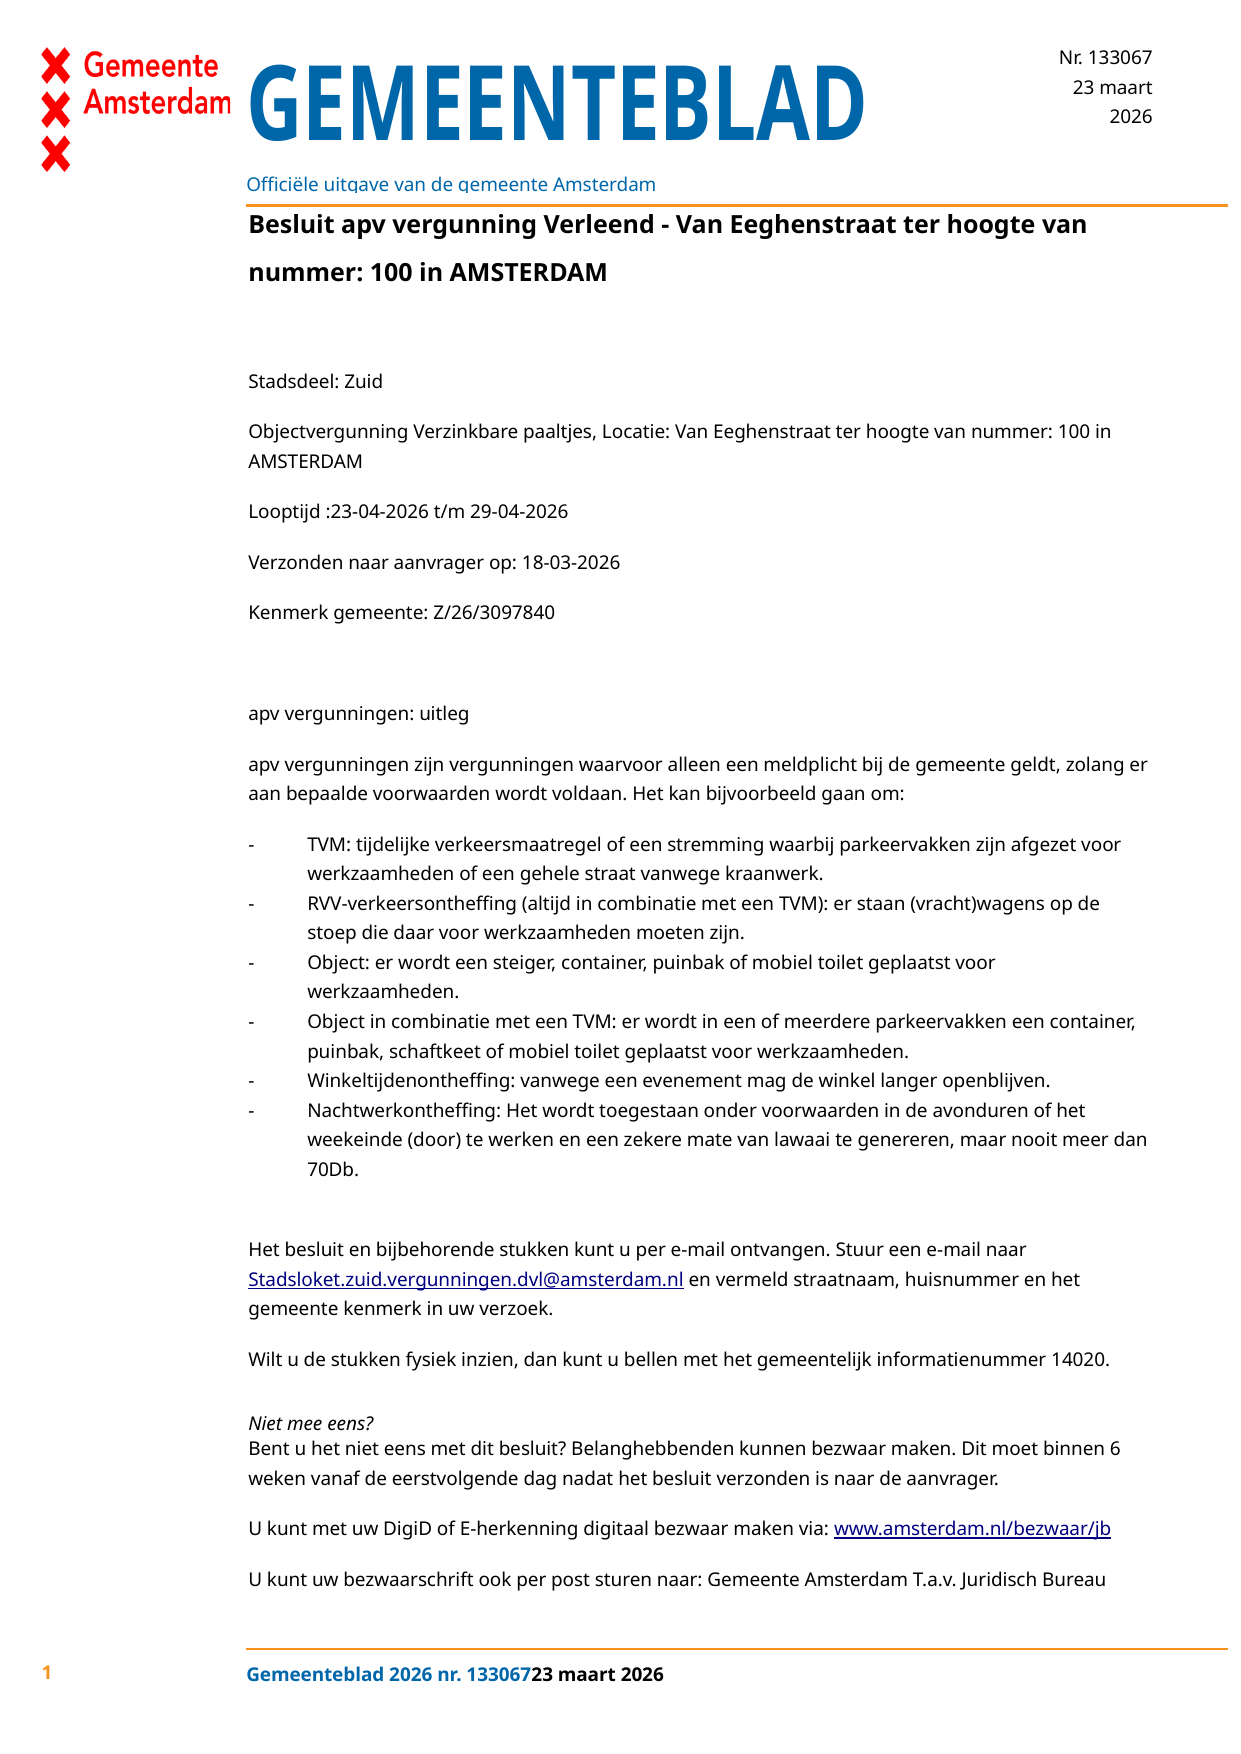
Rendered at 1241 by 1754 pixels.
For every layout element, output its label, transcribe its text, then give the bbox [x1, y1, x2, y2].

text Objectvergunning Verzinkbare paaltjes, Locatie: Van Eeghenstraat ter hoogte van nummer: 100 in AMSTERDAM [248, 419, 1152, 474]
text Het besluit en bijbehorende stukken kunt u per e-mail ontvangen. Stuur een e-mail naar Stadsloket.zuid.vergunningen.dvl@amsterdam.nl en vermeld straatnaam, huisnummer en het gemeente kenmerk in uw verzoek. [248, 1236, 1152, 1321]
text Stadsdeel: Zuid [248, 368, 1152, 394]
picture [41, 47, 231, 172]
list RVV-verkeersontheffing (altijd in combinatie met een TVM): er staan (vracht)wagens op de stoep die daar voor werkzaamheden moeten zijn. [248, 890, 1152, 945]
text U kunt uw bezwaarschrift ook per post sturen naar: Gemeente Amsterdam T.a.v. Juridisch Bureau [248, 1566, 1152, 1592]
text apv vergunningen zijn vergunningen waarvoor alleen een meldplicht bij de gemeente geldt, zolang er aan bepaalde voorwaarden wordt voldaan. Het kan bijvoorbeeld gaan om: [248, 751, 1152, 806]
list TVM: tijdelijke verkeersmaatregel of een stremming waarbij parkeervakken zijn afgezet voor werkzaamheden of een gehele straat vanwege kraanwerk. [248, 831, 1152, 886]
list Object: er wordt een steiger, container, puinbak of mobiel toilet geplaatst voor werkzaamheden. [248, 949, 1152, 1004]
text Verzonden naar aanvrager op: 18-03-2026 [248, 549, 1152, 575]
text Niet mee eens? [248, 1410, 1152, 1436]
text Wilt u de stukken fysiek inzien, dan kunt u bellen met het gemeentelijk informatienummer 14020. [248, 1346, 1152, 1372]
text apv vergunningen: uitleg [248, 700, 1152, 726]
text Besluit apv vergunning Verleend - Van Eeghenstraat ter hoogte van nummer: 100 in AMSTERDAM [248, 207, 1152, 288]
text U kunt met uw DigiD of E-herkenning digitaal bezwaar maken via: www.amsterdam.nl/bezwaar/jb [248, 1516, 1152, 1541]
list Object in combinatie met een TVM: er wordt in een of meerdere parkeervakken een container, puinbak, schaftkeet of mobiel toilet geplaatst voor werkzaamheden. [248, 1008, 1152, 1064]
text Kenmerk gemeente: Z/26/3097840 [248, 599, 1152, 625]
list Nachtwerkontheffing: Het wordt toegestaan onder voorwaarden in de avonduren of het weekeinde (door) te werken en een zekere mate van lawaai te genereren, maar nooit meer dan 70Db. [248, 1097, 1152, 1182]
list Winkeltijdenontheffing: vanwege een evenement mag de winkel langer openblijven. [248, 1067, 1152, 1093]
text Looptijd :23-04-2026 t/m 29-04-2026 [248, 499, 1152, 524]
text Bent u het niet eens met dit besluit? Belanghebbenden kunnen bezwaar maken. Dit moet binnen 6 weken vanaf de eerstvolgende dag nadat het besluit verzonden is naar de aanvrager. [248, 1436, 1152, 1491]
